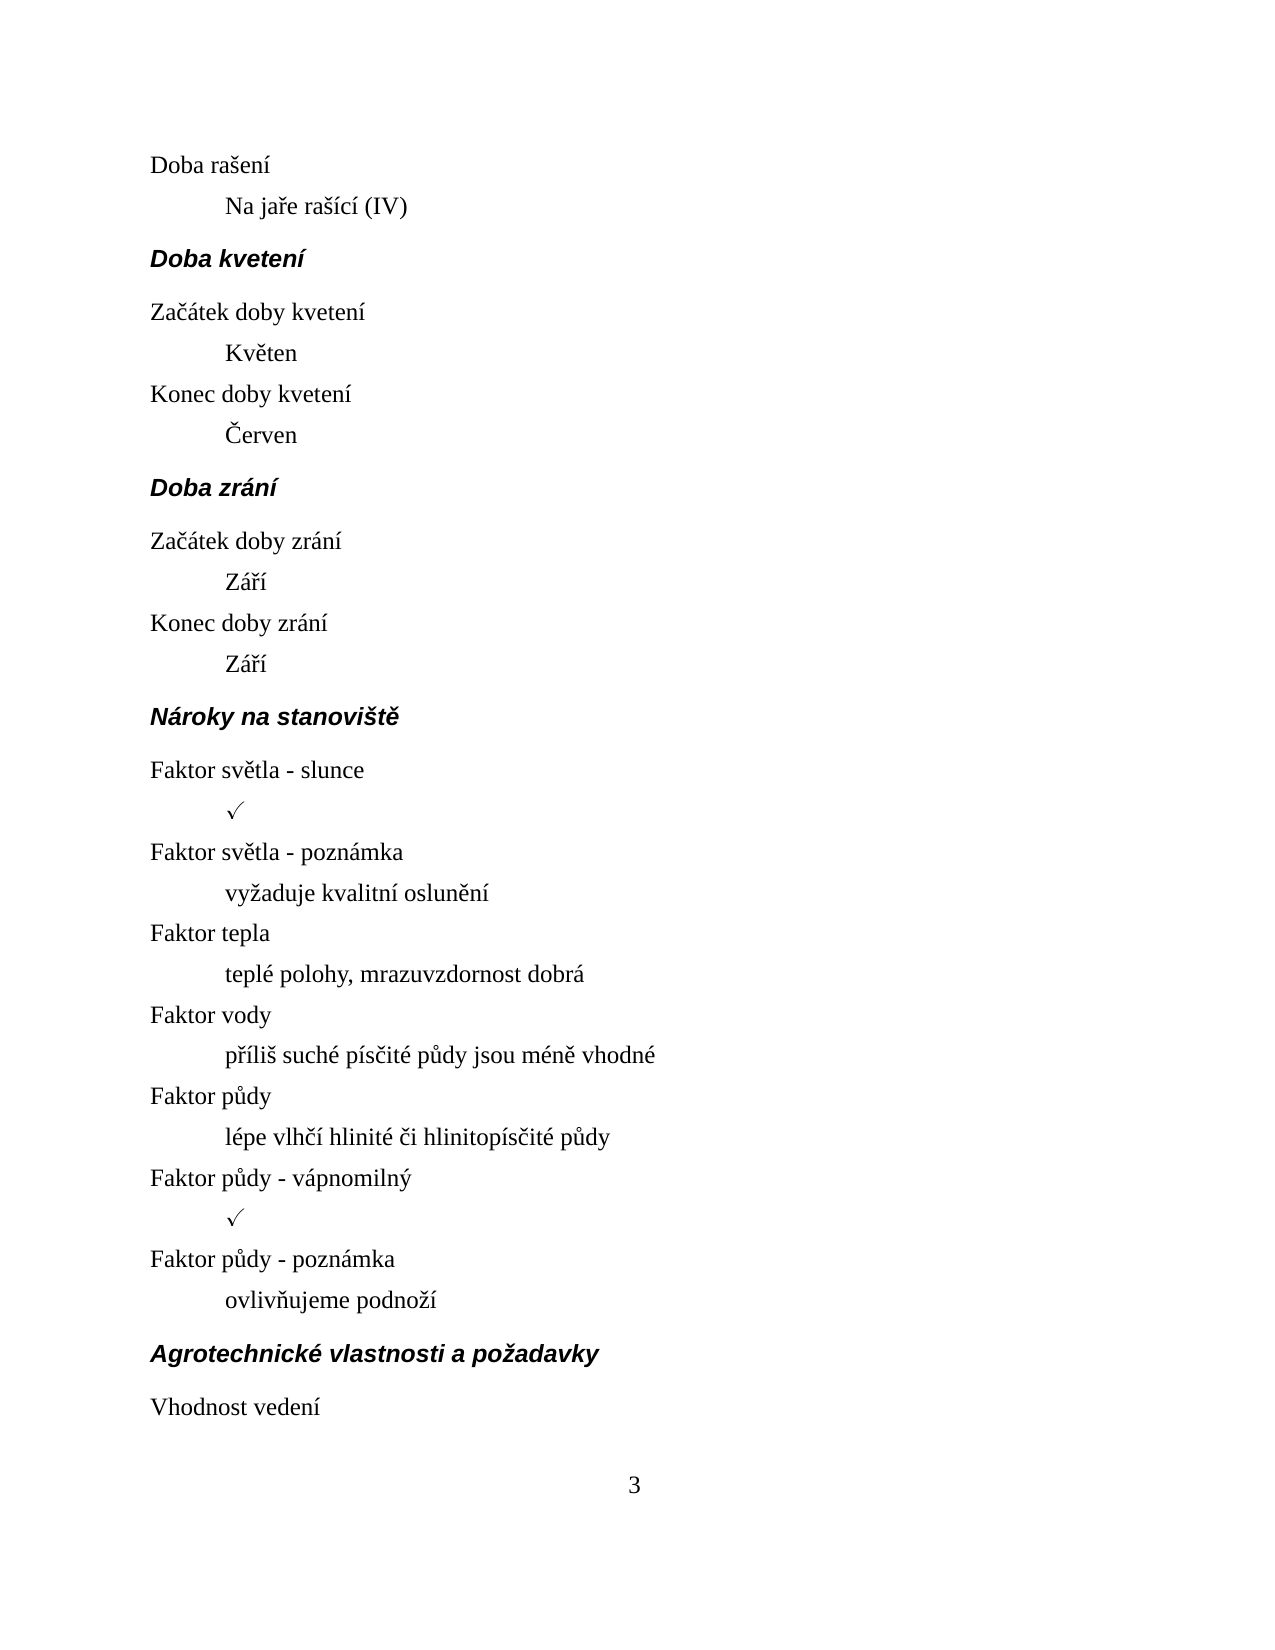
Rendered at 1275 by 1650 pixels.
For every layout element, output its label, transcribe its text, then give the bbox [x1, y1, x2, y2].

text Faktor světla - slunce [150, 755, 1125, 784]
text Faktor půdy - vápnomilný [150, 1163, 1125, 1191]
text Začátek doby zrání [150, 526, 1125, 555]
text ✓ [225, 796, 1125, 825]
text Faktor tepla [150, 918, 1125, 947]
text ✓ [225, 1203, 1125, 1232]
text teplé polohy, mrazuvzdornost dobrá [225, 959, 1125, 988]
text vyžaduje kvalitní oslunění [225, 878, 1125, 906]
text Začátek doby kvetení [150, 297, 1125, 326]
text Na jaře rašící (IV) [225, 191, 1125, 219]
text lépe vlhčí hlinité či hlinitopísčité půdy [225, 1122, 1125, 1151]
text Doba rašení [150, 150, 1125, 179]
subtitle Doba zrání [150, 473, 1125, 502]
subtitle Doba kvetení [150, 244, 1125, 273]
text příliš suché písčité půdy jsou méně vhodné [225, 1041, 1125, 1069]
text Červen [225, 420, 1125, 448]
text Květen [225, 338, 1125, 367]
subtitle Agrotechnické vlastnosti a požadavky [150, 1339, 1125, 1367]
text Září [225, 649, 1125, 677]
text Konec doby kvetení [150, 379, 1125, 408]
text Faktor půdy - poznámka [150, 1244, 1125, 1273]
text Září [225, 567, 1125, 596]
text Faktor vody [150, 1000, 1125, 1028]
text Faktor světla - poznámka [150, 837, 1125, 866]
text Konec doby zrání [150, 608, 1125, 637]
text ovlivňujeme podnoží [225, 1285, 1125, 1314]
text Vhodnost vedení [150, 1392, 1125, 1420]
text Faktor půdy [150, 1081, 1125, 1110]
subtitle Nároky na stanoviště [150, 702, 1125, 731]
